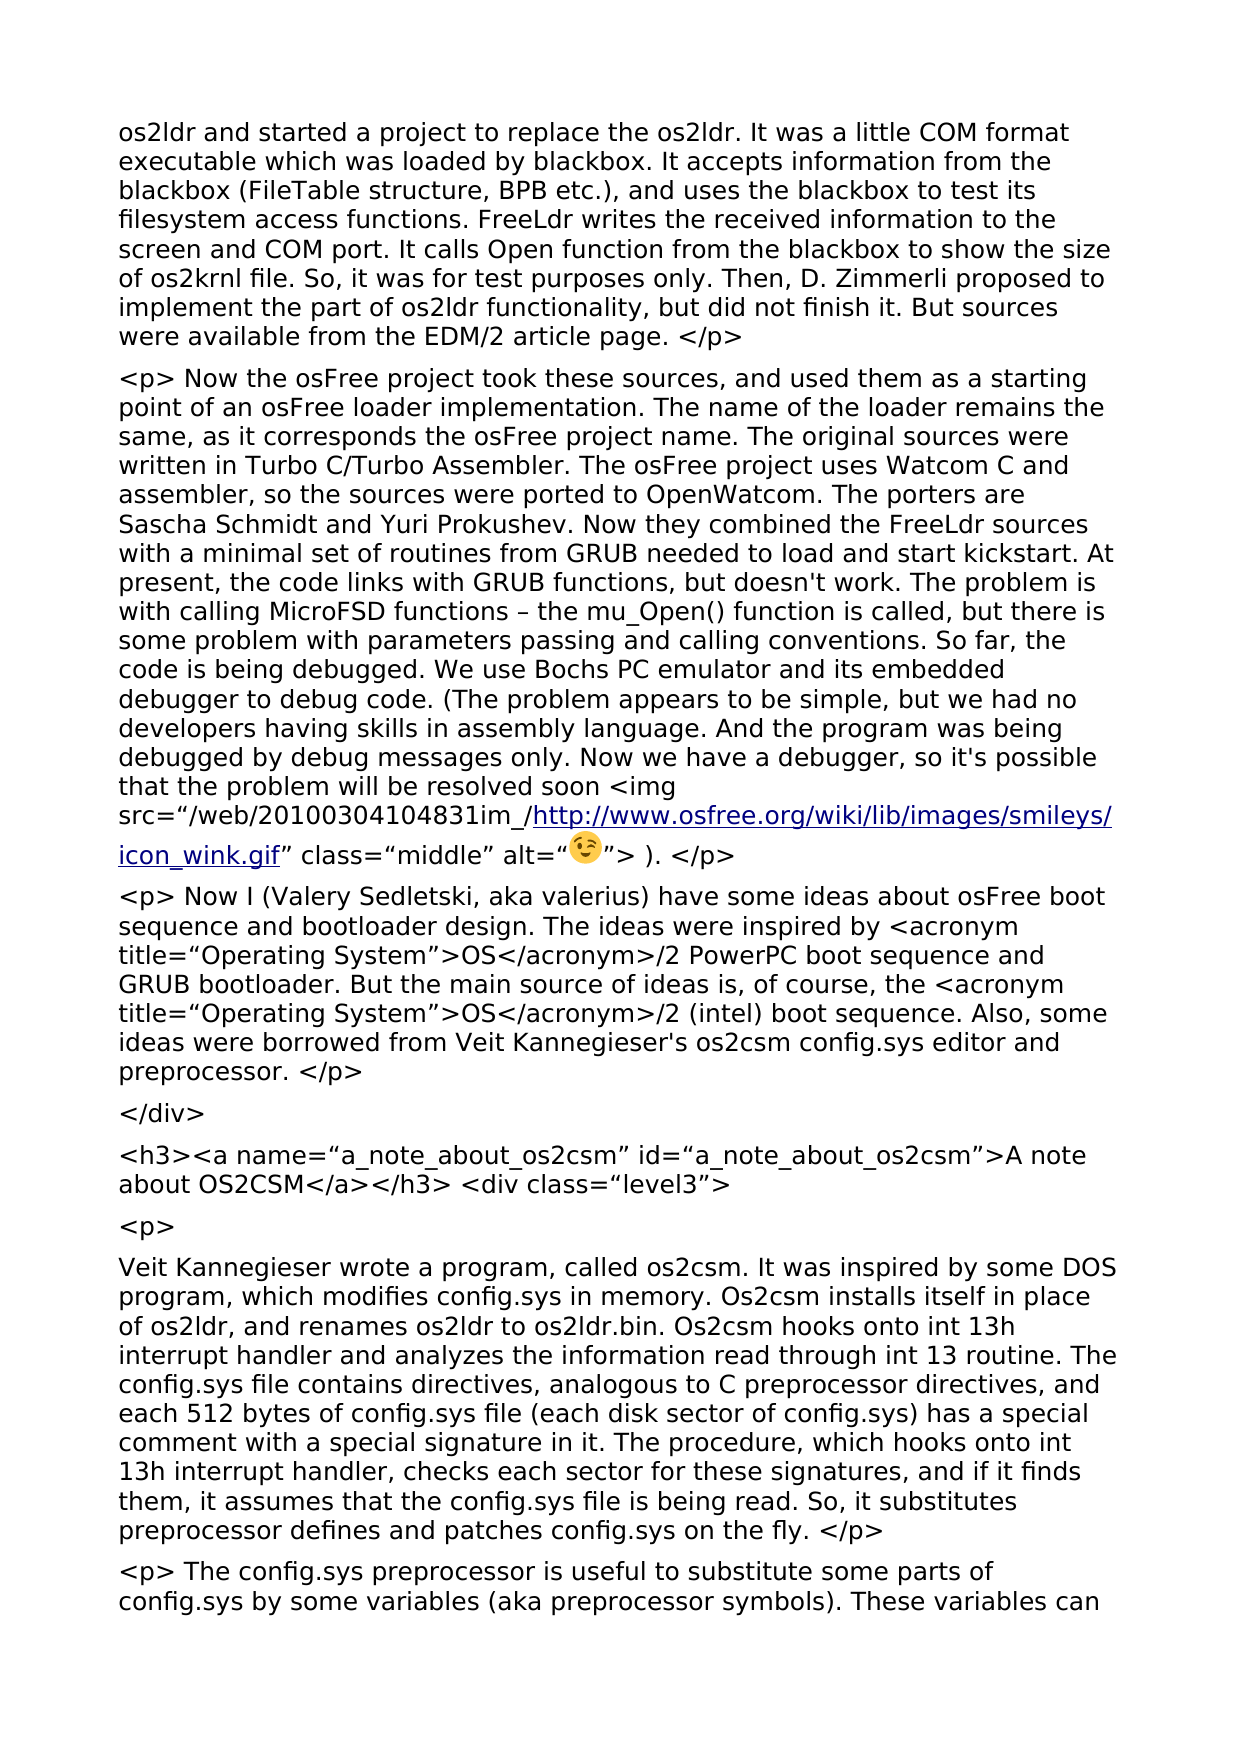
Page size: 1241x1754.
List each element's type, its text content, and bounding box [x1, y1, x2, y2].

text os2ldr and started a project to replace the os2ldr. It was a little COM format executable which was loaded by blackbox. It accepts information from the blackbox (FileTable structure, BPB etc.), and uses the blackbox to test its filesystem access functions. FreeLdr writes the received information to the screen and COM port. It calls Open function from the blackbox to show the size of os2krnl file. So, it was for test purposes only. Then, D. Zimmerli proposed to implement the part of os2ldr functionality, but did not finish it. But sources were available from the EDM/2 article page. </p> [118, 118, 1122, 351]
text </div> [118, 1099, 1122, 1128]
text <p> Now the osFree project took these sources, and used them as a starting point of an osFree loader implementation. The name of the loader remains the same, as it corresponds the osFree project name. The original sources were written in Turbo C/Turbo Assembler. The osFree project uses Watcom C and assembler, so the sources were ported to OpenWatcom. The porters are Sascha Schmidt and Yuri Prokushev. Now they combined the FreeLdr sources with a minimal set of routines from GRUB needed to load and start kickstart. At present, the code links with GRUB functions, but doesn't work. The problem is with calling MicroFSD functions – the mu_Open() function is called, but there is some problem with parameters passing and calling conventions. So far, the code is being debugged. We use Bochs PC emulator and its embedded debugger to debug code. (The problem appears to be simple, but we had no developers having skills in assembly language. And the program was being debugged by debug messages only. Now we have a debugger, so it's possible that the problem will be resolved soon <img src=“/web/20100304104831im_/http://www.osfree.org/wiki/lib/images/smileys/icon_wink.gif” class=“middle” alt=“”> ). </p> [118, 364, 1122, 870]
text <p> [118, 1212, 1122, 1241]
text <h3><a name=“a_note_about_os2csm” id=“a_note_about_os2csm”>A note about OS2CSM</a></h3> <div class=“level3”> [118, 1141, 1122, 1199]
text Veit Kannegieser wrote a program, called os2csm. It was inspired by some DOS program, which modifies config.sys in memory. Os2csm installs itself in place of os2ldr, and renames os2ldr to os2ldr.bin. Os2csm hooks onto int 13h interrupt handler and analyzes the information read through int 13 routine. The config.sys file contains directives, analogous to C preprocessor directives, and each 512 bytes of config.sys file (each disk sector of config.sys) has a special comment with a special signature in it. The procedure, which hooks onto int 13h interrupt handler, checks each sector for these signatures, and if it finds them, it assumes that the config.sys file is being read. So, it substitutes preprocessor defines and patches config.sys on the fly. </p> [118, 1253, 1122, 1545]
text <p> The config.sys preprocessor is useful to substitute some parts of config.sys by some variables (aka preprocessor symbols). These variables can [118, 1557, 1122, 1616]
text <p> Now I (Valery Sedletski, aka valerius) have some ideas about osFree boot sequence and bootloader design. The ideas were inspired by <acronym title=“Operating System”>OS</acronym>/2 PowerPC boot sequence and GRUB bootloader. But the main source of ideas is, of course, the <acronym title=“Operating System”>OS</acronym>/2 (intel) boot sequence. Also, some ideas were borrowed from Veit Kannegieser's os2csm config.sys editor and preprocessor. </p> [118, 882, 1122, 1087]
